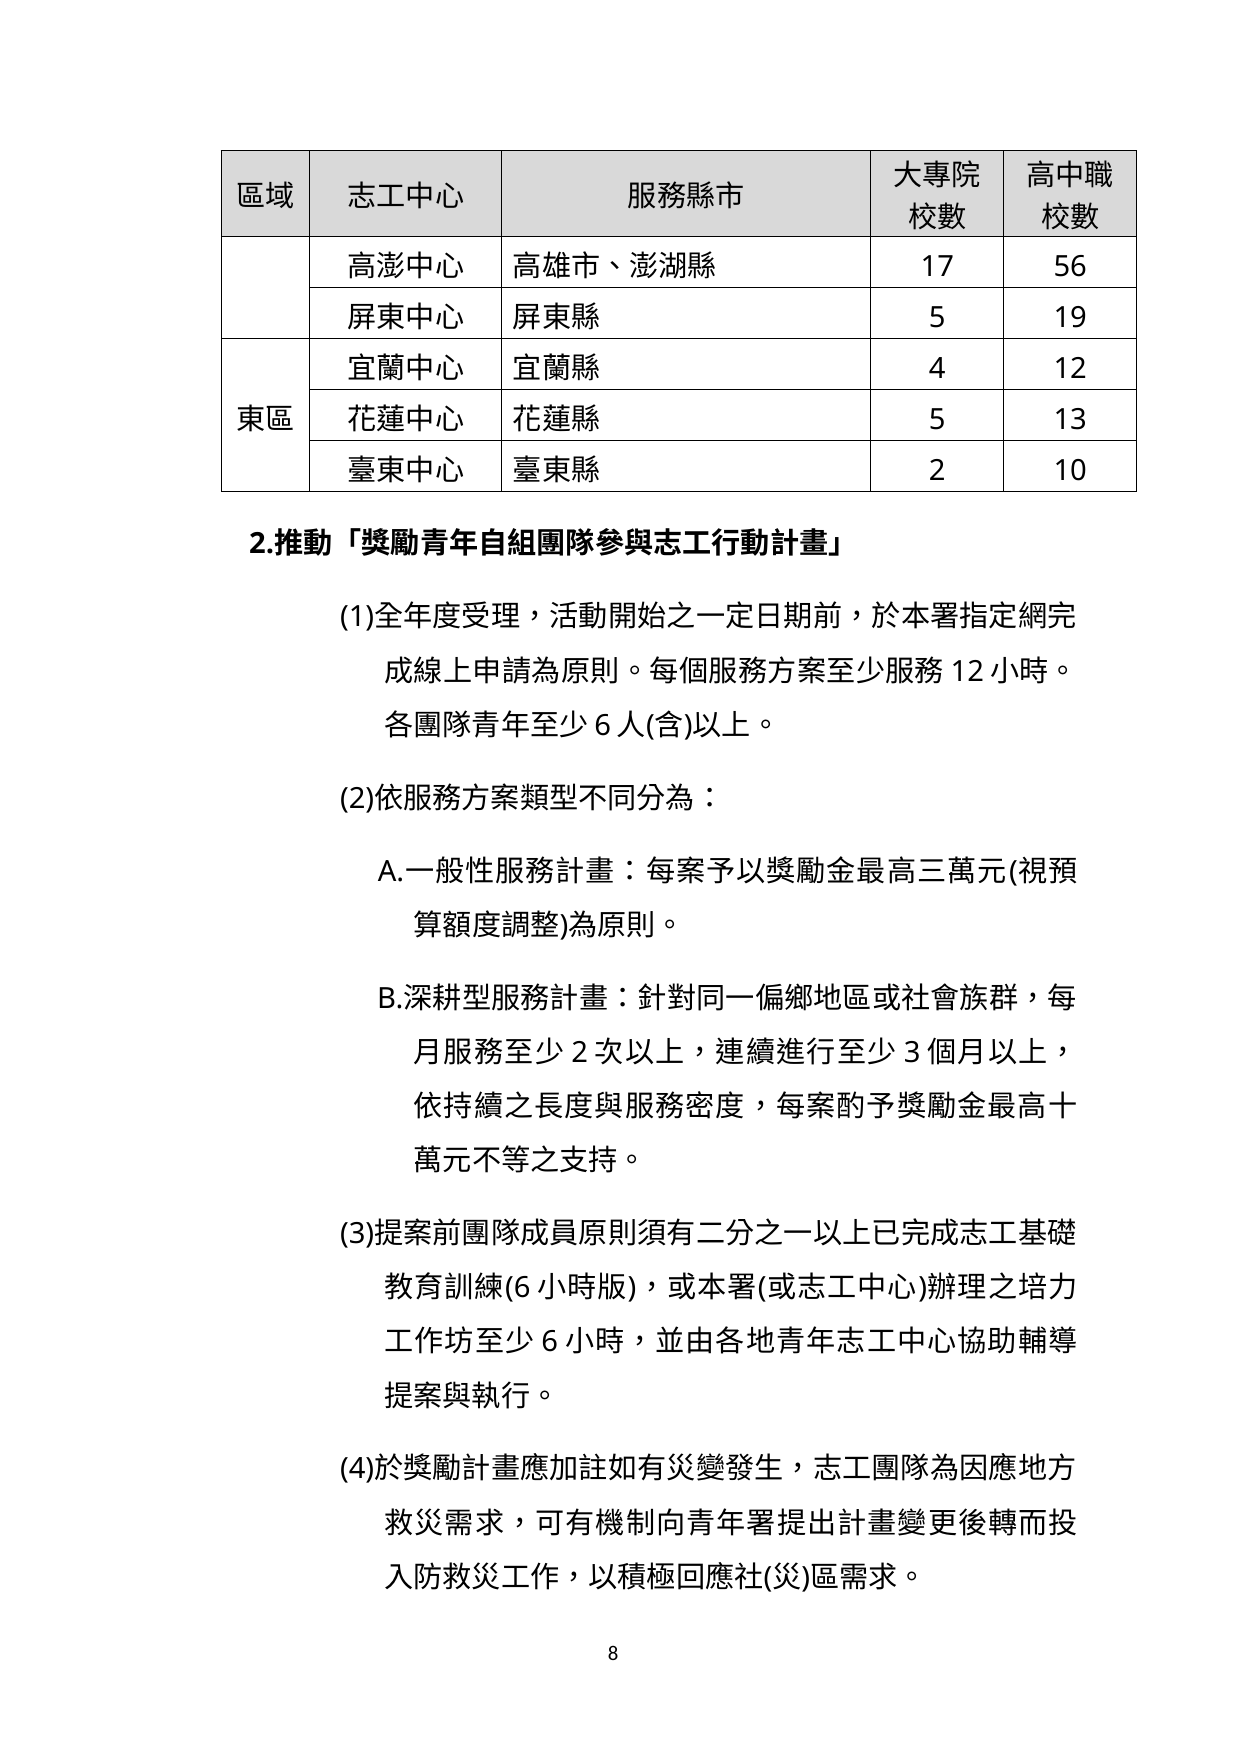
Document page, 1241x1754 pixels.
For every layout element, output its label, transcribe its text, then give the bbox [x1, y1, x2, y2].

table_cell 臺東縣 [502, 441, 870, 491]
table_cell 19 [1004, 288, 1136, 338]
table_cell 4 [871, 339, 1003, 389]
table_cell 高雄市、澎湖縣 [502, 237, 870, 287]
table_header 大專院校數 [871, 151, 1003, 236]
table_cell 13 [1004, 390, 1136, 440]
table_cell 宜蘭縣 [502, 339, 870, 389]
table_header 高中職校數 [1004, 151, 1136, 236]
text 2.推動「獎勵青年自組團隊參與志工行動計畫」 [188, 511, 1078, 565]
table_cell [222, 237, 309, 338]
table_cell 宜蘭中心 [310, 339, 501, 389]
text (3)提案前團隊成員原則須有二分之一以上已完成志工基礎教育訓練(6小時版)，或本署(或志工中心)辦理之培力工作坊至少6小時，並由各地青年志工中心協助輔導提案與執行。 [340, 1200, 1078, 1417]
text (4)於獎勵計畫應加註如有災變發生，志工團隊為因應地方救災需求，可有機制向青年署提出計畫變更後轉而投入防救災工作，以積極回應社(災)區需求。 [340, 1436, 1078, 1598]
text B.深耕型服務計畫：針對同一偏鄉地區或社會族群，每月服務至少2次以上，連續進行至少3個月以上，依持續之長度與服務密度，每案酌予獎勵金最高十萬元不等之支持。 [369, 965, 1078, 1181]
table_header 服務縣市 [502, 151, 870, 236]
table_cell 花蓮縣 [502, 390, 870, 440]
table_header 區域 [222, 151, 309, 236]
table_cell 17 [871, 237, 1003, 287]
table_cell 高澎中心 [310, 237, 501, 287]
text (2)依服務方案類型不同分為： [339, 765, 1078, 819]
table_cell 屏東中心 [310, 288, 501, 338]
table_cell 屏東縣 [502, 288, 870, 338]
table_cell 5 [871, 390, 1003, 440]
text (1)全年度受理，活動開始之一定日期前，於本署指定網完成線上申請為原則。每個服務方案至少服務12小時。各團隊青年至少6人(含)以上。 [340, 583, 1078, 746]
table_cell 10 [1004, 441, 1136, 491]
table_cell 12 [1004, 339, 1136, 389]
table_header 志工中心 [310, 151, 501, 236]
table_cell 臺東中心 [310, 441, 501, 491]
table_cell 花蓮中心 [310, 390, 501, 440]
table_cell 5 [871, 288, 1003, 338]
table_cell 東區 [222, 339, 309, 491]
table_cell 2 [871, 441, 1003, 491]
text A.一般性服務計畫：每案予以獎勵金最高三萬元(視預算額度調整)為原則。 [369, 838, 1078, 946]
table_cell 56 [1004, 237, 1136, 287]
